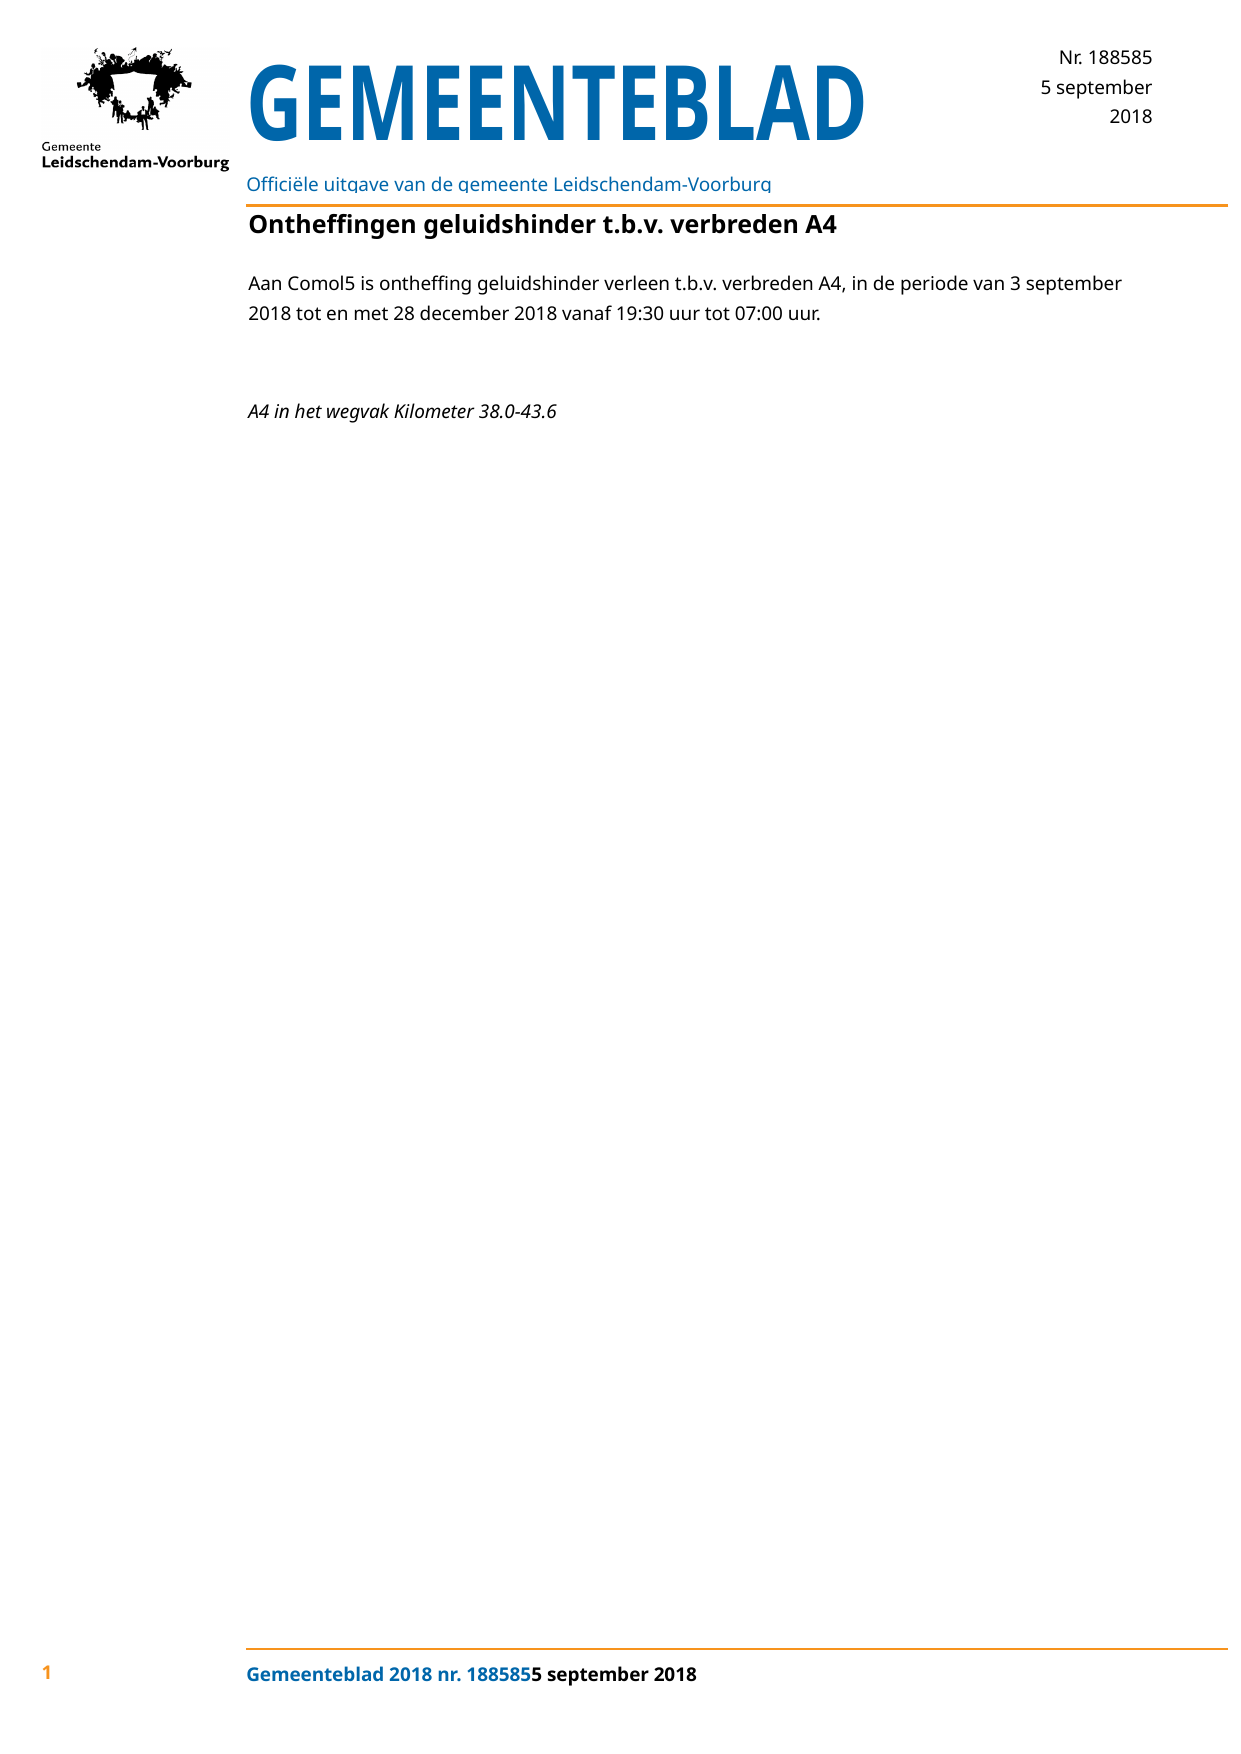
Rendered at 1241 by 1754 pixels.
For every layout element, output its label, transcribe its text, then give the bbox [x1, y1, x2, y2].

text Aan Comol5 is ontheffing geluidshinder verleen t.b.v. verbreden A4, in de periode van 3 september 2018 tot en met 28 december 2018 vanaf 19:30 uur tot 07:00 uur. [248, 270, 1152, 326]
text A4 in het wegvak Kilometer 38.0-43.6 [248, 398, 1152, 424]
text Ontheffingen geluidshinder t.b.v. verbreden A4 [248, 207, 1152, 241]
picture [41, 47, 231, 172]
